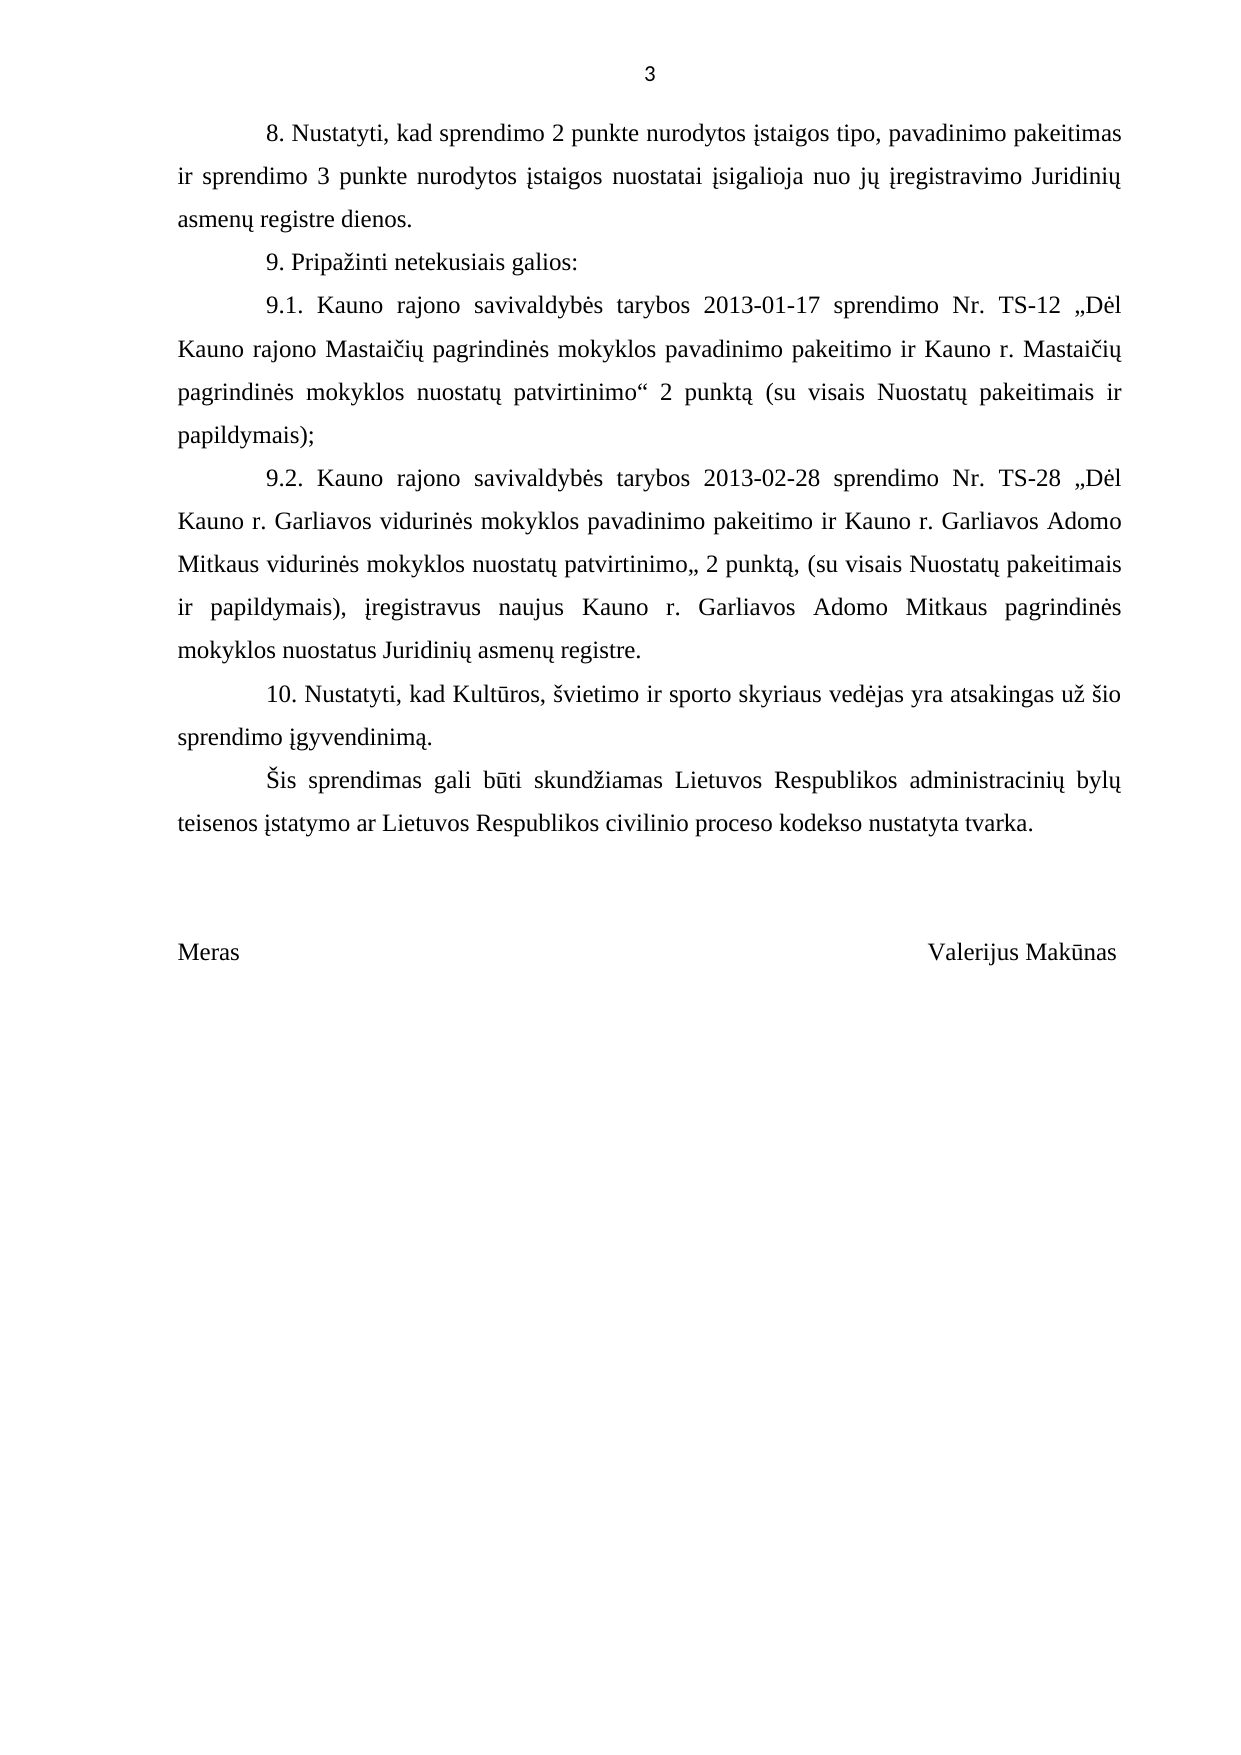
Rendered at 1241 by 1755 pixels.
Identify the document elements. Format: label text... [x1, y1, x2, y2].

text 9. Pripažinti netekusiais galios: [177, 247, 1122, 276]
text 9.2. Kauno rajono savivaldybės tarybos 2013-02-28 sprendimo Nr. TS-28 „Dėl Kauno r. Garliavos vidurinės mokyklos pavadinimo pakeitimo ir Kauno r. Garliavos Adomo Mitkaus vidurinės mokyklos nuostatų patvirtinimo„ 2 punktą, (su visais Nuostatų pakeitimais ir papildymais), įregistravus naujus Kauno r. Garliavos Adomo Mitkaus pagrindinės mokyklos nuostatus Juridinių asmenų registre. [177, 463, 1122, 664]
text Šis sprendimas gali būti skundžiamas Lietuvos Respublikos administracinių bylų teisenos įstatymo ar Lietuvos Respublikos civilinio proceso kodekso nustatyta tvarka. [177, 765, 1122, 837]
text 9.1. Kauno rajono savivaldybės tarybos 2013-01-17 sprendimo Nr. TS-12 „Dėl Kauno rajono Mastaičių pagrindinės mokyklos pavadinimo pakeitimo ir Kauno r. Mastaičių pagrindinės mokyklos nuostatų patvirtinimo“ 2 punktą (su visais Nuostatų pakeitimais ir papildymais); [177, 291, 1122, 449]
text Meras Valerijus Makūnas [177, 937, 1122, 966]
text 8. Nustatyti, kad sprendimo 2 punkte nurodytos įstaigos tipo, pavadinimo pakeitimas ir sprendimo 3 punkte nurodytos įstaigos nuostatai įsigalioja nuo jų įregistravimo Juridinių asmenų registre dienos. [177, 118, 1122, 233]
text 10. Nustatyti, kad Kultūros, švietimo ir sporto skyriaus vedėjas yra atsakingas už šio sprendimo įgyvendinimą. [177, 679, 1122, 751]
